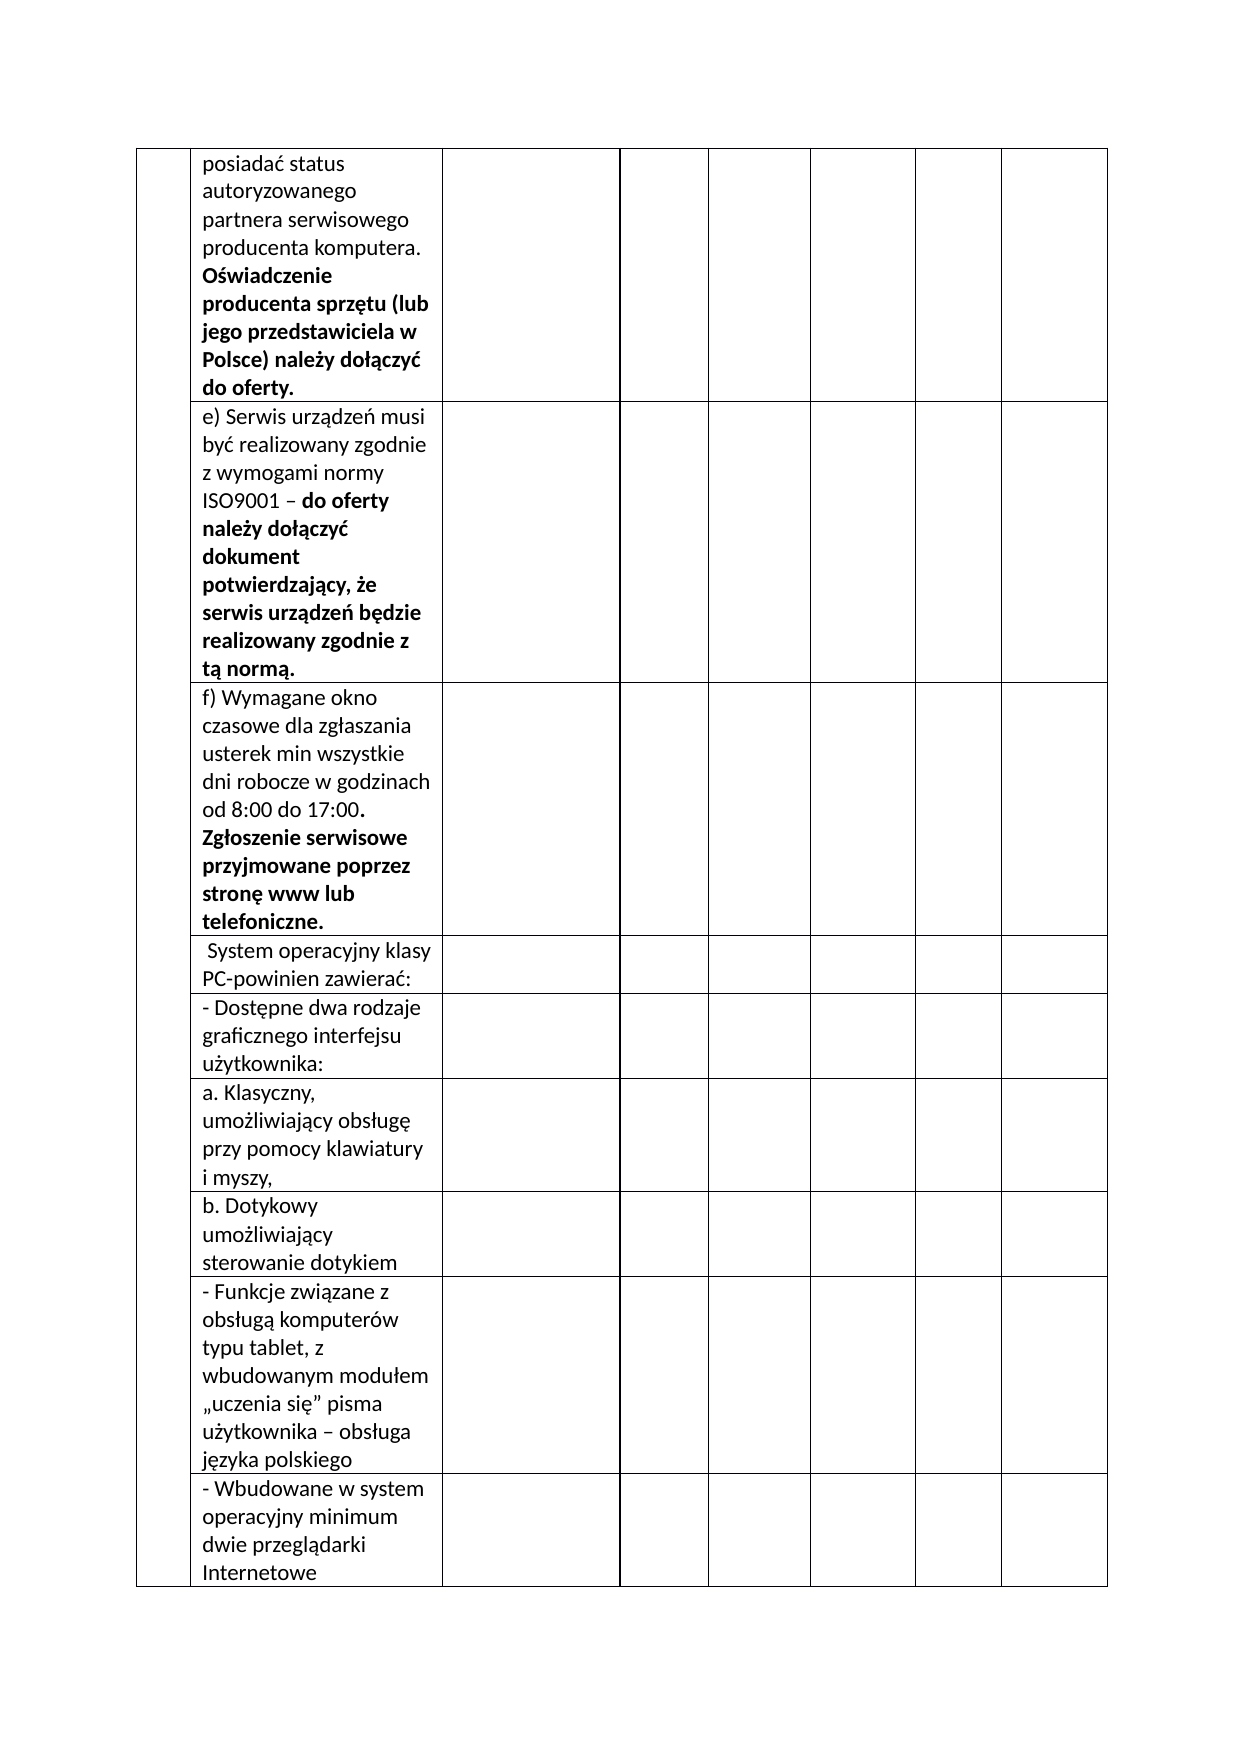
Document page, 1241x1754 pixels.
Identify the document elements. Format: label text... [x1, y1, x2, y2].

table_cell [1002, 149, 1107, 401]
table_cell [621, 1079, 708, 1191]
table_cell [916, 1079, 1001, 1191]
table_cell - Wbudowane w system operacyjny minimum dwie przeglądarki Internetowe [191, 1474, 442, 1586]
table_cell [916, 149, 1001, 401]
table_cell [621, 1277, 708, 1473]
table_cell [709, 149, 810, 401]
table_cell [621, 936, 708, 992]
table_cell [916, 1192, 1001, 1276]
table_cell [1002, 994, 1107, 1077]
table_cell [811, 1192, 915, 1276]
table_cell [137, 149, 190, 1586]
table_cell [621, 149, 708, 401]
table_cell [1002, 402, 1107, 682]
table_cell [916, 402, 1001, 682]
table_cell b. Dotykowy umożliwiający sterowanie dotykiem [191, 1192, 442, 1276]
table_cell [1002, 1474, 1107, 1586]
table_cell [709, 1474, 810, 1586]
table_cell [916, 994, 1001, 1077]
table_cell [621, 683, 708, 935]
table_cell [916, 936, 1001, 992]
table_cell - Funkcje związane z obsługą komputerów typu tablet, z wbudowanym modułem „uczenia się” pisma użytkownika – obsługa języka polskiego [191, 1277, 442, 1473]
table_cell [709, 402, 810, 682]
table_cell [443, 1079, 619, 1191]
table_cell [916, 1474, 1001, 1586]
table_cell [443, 1192, 619, 1276]
table_cell [621, 994, 708, 1077]
table_cell [1002, 683, 1107, 935]
table_cell [621, 1192, 708, 1276]
table_cell a. Klasyczny, umożliwiający obsługę przy pomocy klawiatury i myszy, [191, 1079, 442, 1191]
table_cell System operacyjny klasy PC-powinien zawierać: [191, 936, 442, 992]
table_cell [443, 149, 619, 401]
table_cell - Dostępne dwa rodzaje graficznego interfejsu użytkownika: [191, 994, 442, 1077]
table_cell [1002, 936, 1107, 992]
table_cell [709, 994, 810, 1077]
table_cell [709, 1192, 810, 1276]
table_cell [443, 994, 619, 1077]
table_cell [621, 402, 708, 682]
table_cell [443, 1474, 619, 1586]
table_cell posiadać status autoryzowanego partnera serwisowego producenta komputera. Oświadczenie producenta sprzętu (lub jego przedstawiciela w Polsce) należy dołączyć do oferty. [191, 149, 442, 401]
table_cell [709, 683, 810, 935]
table_cell [709, 1277, 810, 1473]
table_cell [811, 402, 915, 682]
table_cell [709, 1079, 810, 1191]
table_cell [811, 936, 915, 992]
table_cell [811, 994, 915, 1077]
table_cell [621, 1474, 708, 1586]
table_cell [443, 683, 619, 935]
table_cell [811, 1277, 915, 1473]
table_cell [1002, 1277, 1107, 1473]
table_cell e) Serwis urządzeń musi być realizowany zgodnie z wymogami normy ISO9001 – do oferty należy dołączyć dokument potwierdzający, że serwis urządzeń będzie realizowany zgodnie z tą normą. [191, 402, 442, 682]
table_cell [811, 1474, 915, 1586]
table_cell [443, 1277, 619, 1473]
table_cell [709, 936, 810, 992]
table_cell [1002, 1079, 1107, 1191]
table_cell [443, 936, 619, 992]
table_cell [916, 683, 1001, 935]
table_cell f) Wymagane okno czasowe dla zgłaszania usterek min wszystkie dni robocze w godzinach od 8:00 do 17:00. Zgłoszenie serwisowe przyjmowane poprzez stronę www lub telefoniczne. [191, 683, 442, 935]
table_cell [811, 683, 915, 935]
table_cell [916, 1277, 1001, 1473]
table_cell [1002, 1192, 1107, 1276]
table_cell [811, 149, 915, 401]
table_cell [443, 402, 619, 682]
table_cell [811, 1079, 915, 1191]
